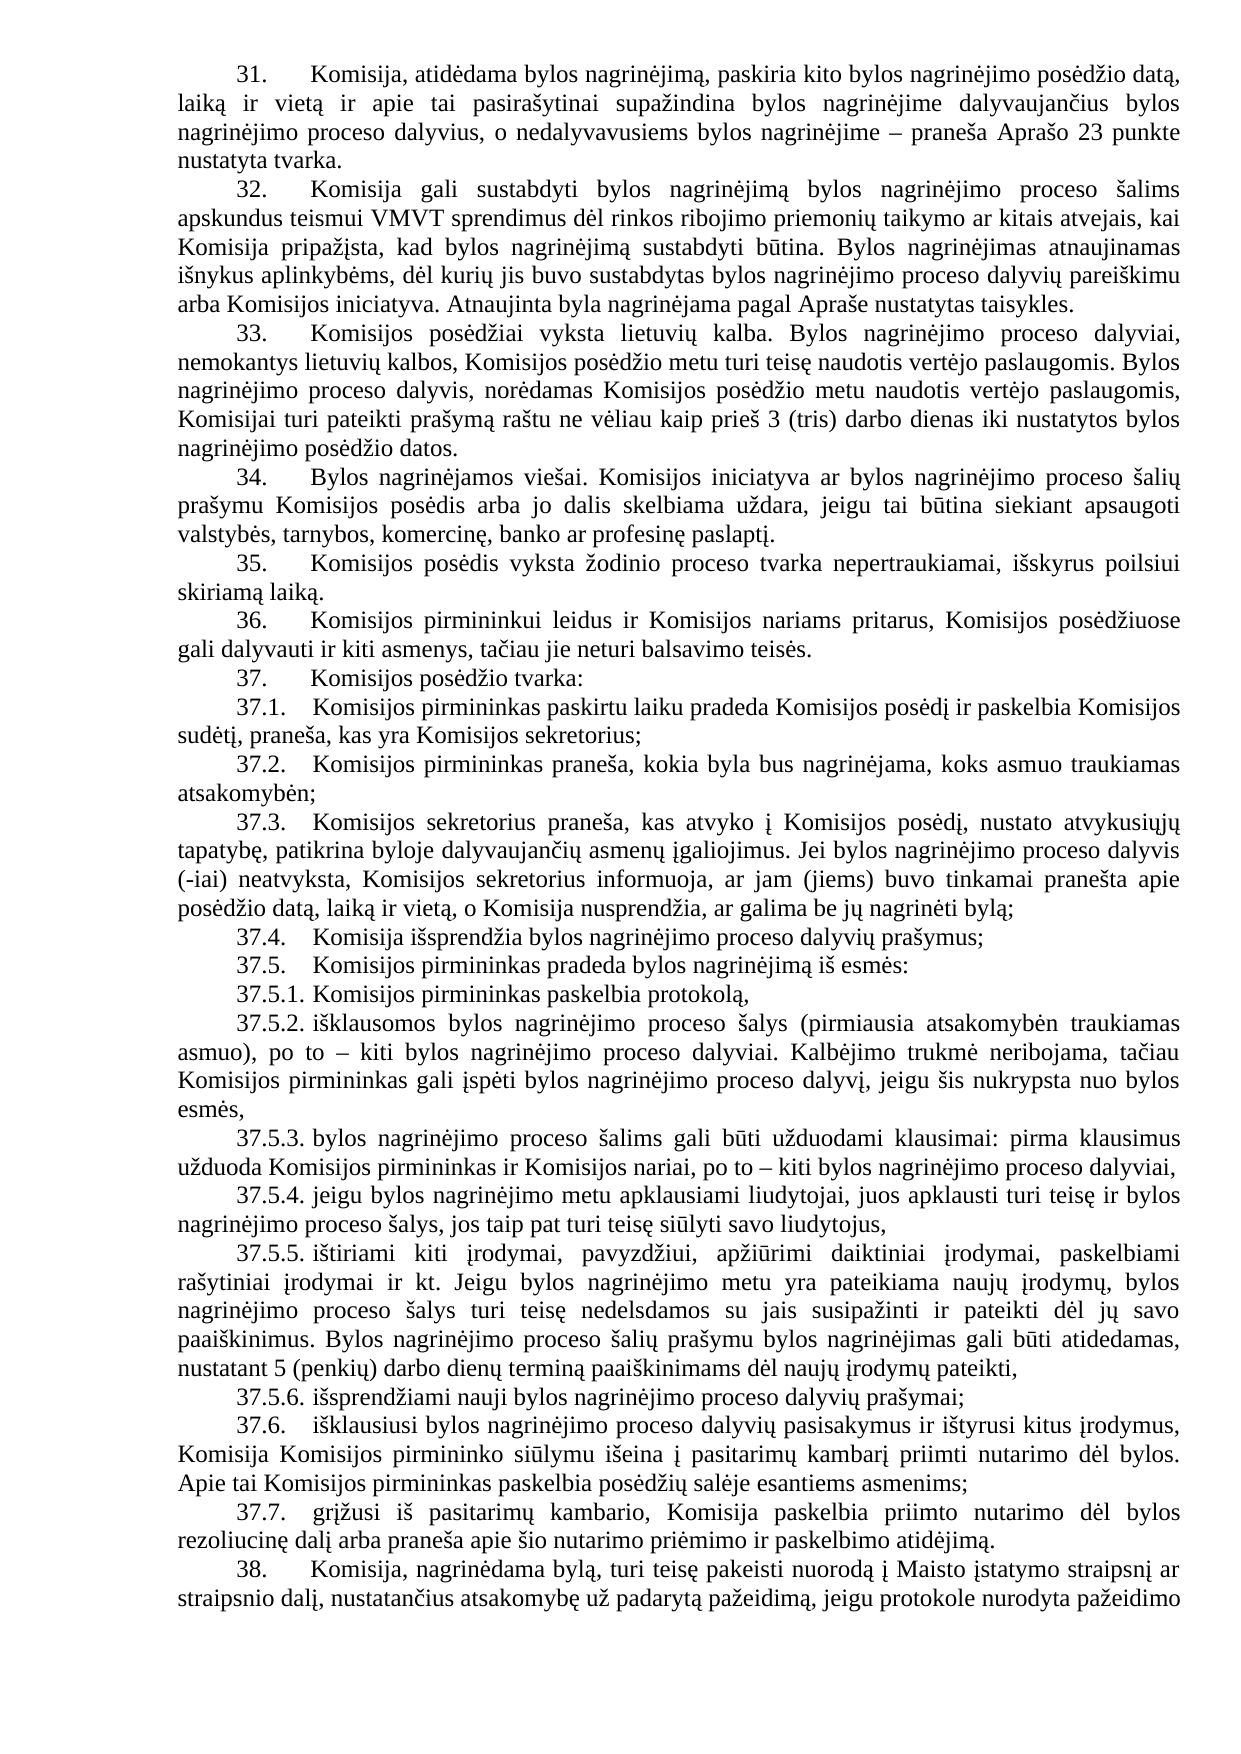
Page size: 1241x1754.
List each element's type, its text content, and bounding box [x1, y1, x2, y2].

text 37.5.6. išsprendžiami nauji bylos nagrinėjimo proceso dalyvių prašymai; [177, 1382, 1181, 1410]
text 37.5.2. išklausomos bylos nagrinėjimo proceso šalys (pirmiausia atsakomybėn traukiamas asmuo), po to – kiti bylos nagrinėjimo proceso dalyviai. Kalbėjimo trukmė neribojama, tačiau Komisijos pirmininkas gali įspėti bylos nagrinėjimo proceso dalyvį, jeigu šis nukrypsta nuo bylos esmės, [177, 1008, 1181, 1123]
text 35. Komisijos posėdis vyksta žodinio proceso tvarka nepertraukiamai, išskyrus poilsiui skiriamą laiką. [177, 548, 1181, 605]
text 38. Komisija, nagrinėdama bylą, turi teisę pakeisti nuorodą į Maisto įstatymo straipsnį ar straipsnio dalį, nustatančius atsakomybę už padarytą pažeidimą, jeigu protokole nurodyta pažeidimo [177, 1554, 1181, 1612]
text 37.2. Komisijos pirmininkas praneša, kokia byla bus nagrinėjama, koks asmuo traukiamas atsakomybėn; [177, 749, 1181, 807]
text 37.3. Komisijos sekretorius praneša, kas atvyko į Komisijos posėdį, nustato atvykusiųjų tapatybę, patikrina byloje dalyvaujančių asmenų įgaliojimus. Jei bylos nagrinėjimo proceso dalyvis (-iai) neatvyksta, Komisijos sekretorius informuoja, ar jam (jiems) buvo tinkamai pranešta apie posėdžio datą, laiką ir vietą, o Komisija nusprendžia, ar galima be jų nagrinėti bylą; [177, 807, 1181, 922]
text 31. Komisija, atidėdama bylos nagrinėjimą, paskiria kito bylos nagrinėjimo posėdžio datą, laiką ir vietą ir apie tai pasirašytinai supažindina bylos nagrinėjime dalyvaujančius bylos nagrinėjimo proceso dalyvius, o nedalyvavusiems bylos nagrinėjime – praneša Aprašo 23 punkte nustatyta tvarka. [177, 59, 1181, 174]
text 37.4. Komisija išsprendžia bylos nagrinėjimo proceso dalyvių prašymus; [177, 922, 1181, 950]
text 37.5.1. Komisijos pirmininkas paskelbia protokolą, [177, 979, 1181, 1008]
text 37.5.5. ištiriami kiti įrodymai, pavyzdžiui, apžiūrimi daiktiniai įrodymai, paskelbiami rašytiniai įrodymai ir kt. Jeigu bylos nagrinėjimo metu yra pateikiama naujų įrodymų, bylos nagrinėjimo proceso šalys turi teisę nedelsdamos su jais susipažinti ir pateikti dėl jų savo paaiškinimus. Bylos nagrinėjimo proceso šalių prašymu bylos nagrinėjimas gali būti atidedamas, nustatant 5 (penkių) darbo dienų terminą paaiškinimams dėl naujų įrodymų pateikti, [177, 1238, 1181, 1382]
text 37.7. grįžusi iš pasitarimų kambario, Komisija paskelbia priimto nutarimo dėl bylos rezoliucinę dalį arba praneša apie šio nutarimo priėmimo ir paskelbimo atidėjimą. [177, 1497, 1181, 1554]
text 32. Komisija gali sustabdyti bylos nagrinėjimą bylos nagrinėjimo proceso šalims apskundus teismui VMVT sprendimus dėl rinkos ribojimo priemonių taikymo ar kitais atvejais, kai Komisija pripažįsta, kad bylos nagrinėjimą sustabdyti būtina. Bylos nagrinėjimas atnaujinamas išnykus aplinkybėms, dėl kurių jis buvo sustabdytas bylos nagrinėjimo proceso dalyvių pareiškimu arba Komisijos iniciatyva. Atnaujinta byla nagrinėjama pagal Apraše nustatytas taisykles. [177, 174, 1181, 318]
text 34. Bylos nagrinėjamos viešai. Komisijos iniciatyva ar bylos nagrinėjimo proceso šalių prašymu Komisijos posėdis arba jo dalis skelbiama uždara, jeigu tai būtina siekiant apsaugoti valstybės, tarnybos, komercinę, banko ar profesinę paslaptį. [177, 462, 1181, 548]
text 37.1. Komisijos pirmininkas paskirtu laiku pradeda Komisijos posėdį ir paskelbia Komisijos sudėtį, praneša, kas yra Komisijos sekretorius; [177, 692, 1181, 749]
text 37.5. Komisijos pirmininkas pradeda bylos nagrinėjimą iš esmės: [177, 950, 1181, 979]
text 33. Komisijos posėdžiai vyksta lietuvių kalba. Bylos nagrinėjimo proceso dalyviai, nemokantys lietuvių kalbos, Komisijos posėdžio metu turi teisę naudotis vertėjo paslaugomis. Bylos nagrinėjimo proceso dalyvis, norėdamas Komisijos posėdžio metu naudotis vertėjo paslaugomis, Komisijai turi pateikti prašymą raštu ne vėliau kaip prieš 3 (tris) darbo dienas iki nustatytos bylos nagrinėjimo posėdžio datos. [177, 318, 1181, 462]
text 37.6. išklausiusi bylos nagrinėjimo proceso dalyvių pasisakymus ir ištyrusi kitus įrodymus, Komisija Komisijos pirmininko siūlymu išeina į pasitarimų kambarį priimti nutarimo dėl bylos. Apie tai Komisijos pirmininkas paskelbia posėdžių salėje esantiems asmenims; [177, 1410, 1181, 1497]
text 37.5.3. bylos nagrinėjimo proceso šalims gali būti užduodami klausimai: pirma klausimus užduoda Komisijos pirmininkas ir Komisijos nariai, po to – kiti bylos nagrinėjimo proceso dalyviai, [177, 1123, 1181, 1180]
text 36. Komisijos pirmininkui leidus ir Komisijos nariams pritarus, Komisijos posėdžiuose gali dalyvauti ir kiti asmenys, tačiau jie neturi balsavimo teisės. [177, 605, 1181, 663]
text 37. Komisijos posėdžio tvarka: [177, 663, 1181, 692]
text 37.5.4. jeigu bylos nagrinėjimo metu apklausiami liudytojai, juos apklausti turi teisę ir bylos nagrinėjimo proceso šalys, jos taip pat turi teisę siūlyti savo liudytojus, [177, 1180, 1181, 1238]
